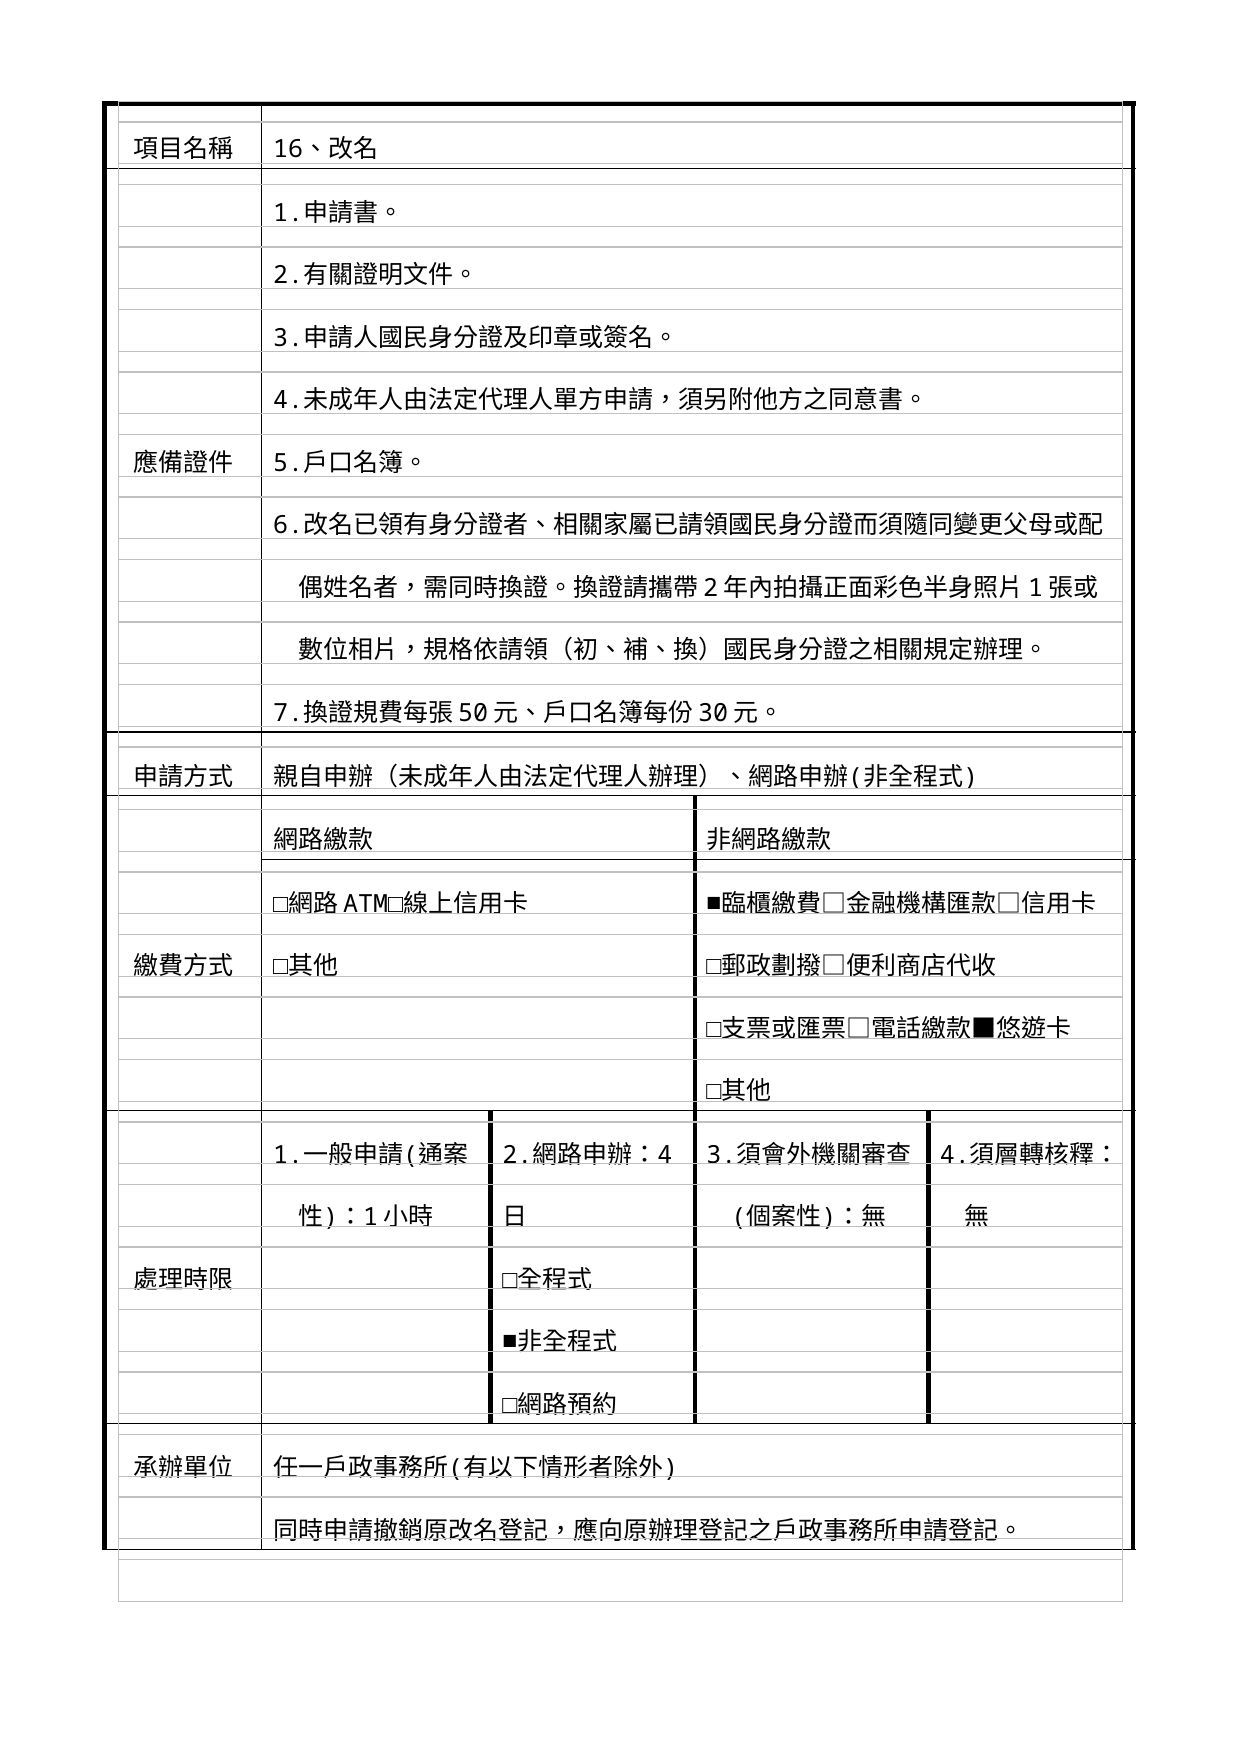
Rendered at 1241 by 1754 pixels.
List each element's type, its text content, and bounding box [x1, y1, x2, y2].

table_cell □全程式 [493, 1248, 693, 1288]
table_cell [119, 1039, 261, 1059]
table_cell [119, 1414, 261, 1423]
table_cell 任一戶政事務所(有以下情形者除外) 同時申請撤銷原改名登記，應向原辦理登記之戶政事務所申請登記。 電話、傳真、地址：如附表 [262, 1435, 1122, 1476]
table_cell 任一戶政事務所(有以下情形者除外) 同時申請撤銷原改名登記，應向原辦理登記之戶政事務所申請登記。 電話、傳真、地址：如附表 [262, 1477, 1122, 1496]
table_cell [931, 1352, 1122, 1371]
table_header [1123, 106, 1131, 168]
table_cell [119, 477, 261, 496]
table_header [262, 106, 1122, 121]
table_cell [1123, 796, 1131, 858]
table_cell □支票或匯票□電話繳款■悠遊卡 [697, 998, 1122, 1038]
table_cell 承辦單位 [147, 1465, 155, 1476]
table_cell [262, 796, 693, 809]
table_cell [262, 733, 1122, 746]
table_header [119, 164, 261, 168]
table_cell [119, 873, 261, 913]
table_cell 應備證件 [119, 435, 261, 476]
table_header [262, 164, 1122, 168]
table_cell ■臨櫃繳費□金融機構匯款□信用卡 [697, 873, 1122, 913]
table_cell 處理時限 [119, 1248, 261, 1288]
table_cell [262, 1414, 488, 1423]
table_cell [119, 1111, 261, 1121]
table_cell [931, 1289, 1122, 1309]
table_cell [119, 977, 261, 996]
table_cell [262, 1039, 693, 1059]
table_cell [119, 810, 261, 851]
table_cell [119, 685, 261, 726]
table_cell 承辦單位 [119, 1498, 261, 1538]
table_cell [262, 1373, 488, 1413]
table_header [107, 106, 118, 168]
table_cell [697, 1111, 926, 1121]
table_cell [262, 289, 1122, 309]
table_cell 承辦單位 [119, 1539, 261, 1549]
table_cell [119, 602, 261, 621]
table_cell 申請方式 [119, 748, 261, 788]
table_cell [931, 1373, 1122, 1413]
table_cell [697, 1248, 926, 1288]
table_cell [119, 664, 261, 684]
table_cell [931, 1164, 1122, 1184]
table_cell ■非全程式 [493, 1310, 693, 1351]
table_cell [931, 1227, 1122, 1246]
table_cell [931, 1414, 1122, 1423]
table_cell [262, 414, 1122, 434]
table_cell [119, 289, 261, 309]
table_cell 無 [931, 1185, 1122, 1226]
table_cell [493, 1289, 693, 1309]
table_cell [119, 498, 261, 538]
table_cell [262, 1248, 488, 1288]
table_cell [119, 169, 261, 184]
table_cell 3.申請人國民身分證及印章或簽名。 [262, 310, 1122, 351]
table_cell 4.未成年人由法定代理人單方申請，須另附他方之同意書。 [262, 373, 1122, 413]
table_cell [262, 1102, 693, 1109]
table_cell [262, 477, 1122, 496]
table_cell [119, 373, 261, 413]
table_cell 6.改名已領有身分證者、相關家屬已請領國民身分證而須隨同變更父母或配 [262, 498, 1122, 538]
table_cell [262, 998, 693, 1038]
table_cell [262, 352, 1122, 371]
table_cell [119, 539, 261, 559]
table_cell [697, 1414, 926, 1423]
table_cell [119, 789, 261, 795]
table_cell [119, 727, 261, 731]
table_cell □郵政劃撥□便利商店代收 [697, 935, 1122, 976]
table_cell [119, 1289, 261, 1309]
table_cell [262, 1352, 488, 1371]
table_cell [697, 796, 1122, 809]
table_cell [697, 1310, 926, 1351]
table_cell [119, 1164, 261, 1184]
table_cell [262, 1289, 488, 1309]
table_cell [262, 789, 1122, 795]
table_cell [107, 796, 118, 1109]
table_cell 7.換證規費每張50元、戶口名簿每份30元。 [262, 685, 1122, 726]
table_header 項目名稱 [119, 123, 261, 163]
table_cell [1123, 1111, 1131, 1423]
table_cell [931, 1248, 1122, 1288]
table_cell 偶姓名者，需同時換證。換證請攜帶2年內拍攝正面彩色半身照片1張或 [262, 560, 1122, 601]
table_cell 日 [493, 1185, 693, 1226]
table_cell [119, 852, 261, 871]
table_cell 繳費方式 [119, 935, 261, 976]
table_cell [493, 1111, 693, 1121]
table_cell 3.須會外機關審查 [697, 1123, 926, 1163]
table_cell [262, 1060, 693, 1101]
table_cell [697, 914, 1122, 934]
table_cell [262, 169, 1122, 184]
table_cell 承辦單位 [119, 1477, 261, 1496]
table_cell [119, 1310, 261, 1351]
table_cell [119, 1227, 261, 1246]
table_cell [119, 560, 261, 601]
table_cell [262, 602, 1122, 621]
table_cell [493, 1414, 693, 1423]
table_cell [107, 733, 118, 795]
table_cell 承辦單位 [107, 1424, 118, 1549]
table_cell [262, 539, 1122, 559]
table_cell [697, 1227, 926, 1246]
table_cell [119, 998, 261, 1038]
table_cell [262, 1111, 488, 1121]
table_header [119, 106, 261, 121]
table_cell [697, 1039, 1122, 1059]
table_cell [119, 185, 261, 226]
table_cell [107, 1111, 118, 1423]
table_cell [262, 914, 693, 934]
table_cell 任一戶政事務所(有以下情形者除外) 同時申請撤銷原改名登記，應向原辦理登記之戶政事務所申請登記。 電話、傳真、地址：如附表 [262, 1539, 1122, 1549]
table_cell [493, 1352, 693, 1371]
table_cell 任一戶政事務所(有以下情形者除外) 同時申請撤銷原改名登記，應向原辦理登記之戶政事務所申請登記。 電話、傳真、地址：如附表 [262, 1424, 1122, 1434]
table_cell [1123, 860, 1131, 1109]
table_cell [119, 796, 261, 809]
table_cell [697, 1352, 926, 1371]
table_cell [262, 860, 693, 871]
table_cell [931, 1111, 1122, 1121]
table_cell 網路繳款 [262, 810, 693, 851]
table_cell □網路ATM□線上信用卡 [262, 873, 693, 913]
table_cell □其他 [262, 935, 693, 976]
table_cell [262, 1164, 488, 1184]
table_cell [119, 733, 261, 746]
table_cell [119, 414, 261, 434]
table_cell 任一戶政事務所(有以下情形者除外) 同時申請撤銷原改名登記，應向原辦理登記之戶政事務所申請登記。 電話、傳真、地址：如附表 [262, 1498, 1122, 1538]
table_cell □其他 [697, 1060, 1122, 1101]
table_cell (個案性)：無 [697, 1185, 926, 1226]
table_cell [1123, 169, 1131, 731]
table_cell 2.有關證明文件。 [262, 248, 1122, 288]
table_header 16、改名 [262, 123, 1122, 163]
table_cell [697, 1102, 1122, 1109]
table_cell [119, 227, 261, 246]
table_cell [262, 977, 693, 996]
table_cell 2.網路申辦：4 [493, 1123, 693, 1163]
table_cell [262, 1227, 488, 1246]
table_cell [697, 1289, 926, 1309]
table_cell [119, 1102, 261, 1109]
table_cell 親自申辦（未成年人由法定代理人辦理）、網路申辦(非全程式) [262, 748, 1122, 788]
table_cell [262, 852, 693, 858]
table_cell □網路預約 [493, 1373, 693, 1413]
table_cell 1.一般申請(通案 [262, 1123, 488, 1163]
table_cell [119, 623, 261, 663]
table_cell 承辦單位 [119, 1435, 261, 1476]
table_cell 非網路繳款 [697, 810, 1122, 851]
table_cell [119, 248, 261, 288]
table_cell 承辦單位 [119, 1424, 261, 1434]
table_cell [493, 1164, 693, 1184]
table_cell 1.申請書。 [262, 185, 1122, 226]
table_cell [119, 914, 261, 934]
table_cell [262, 227, 1122, 246]
table_cell [697, 852, 1122, 858]
table_cell [262, 664, 1122, 684]
table_cell [119, 1373, 261, 1413]
table_cell 5.戶口名簿。 [262, 435, 1122, 476]
table_cell [119, 1185, 261, 1226]
table_cell [119, 1352, 261, 1371]
table_cell [697, 1373, 926, 1413]
table_cell [119, 352, 261, 371]
table_cell 數位相片，規格依請領（初、補、換）國民身分證之相關規定辦理。 [262, 623, 1122, 663]
table_cell [493, 1227, 693, 1246]
table_cell [119, 310, 261, 351]
table_cell [107, 169, 118, 731]
table_cell 性)：1小時 [262, 1185, 488, 1226]
table_cell [119, 1060, 261, 1101]
table_cell [931, 1310, 1122, 1351]
table_cell 4.須層轉核釋： [931, 1123, 1122, 1163]
table_cell [697, 860, 1122, 871]
table_cell [697, 977, 1122, 996]
table_cell [119, 1123, 261, 1163]
table_cell [697, 1164, 926, 1184]
table_cell [262, 1310, 488, 1351]
